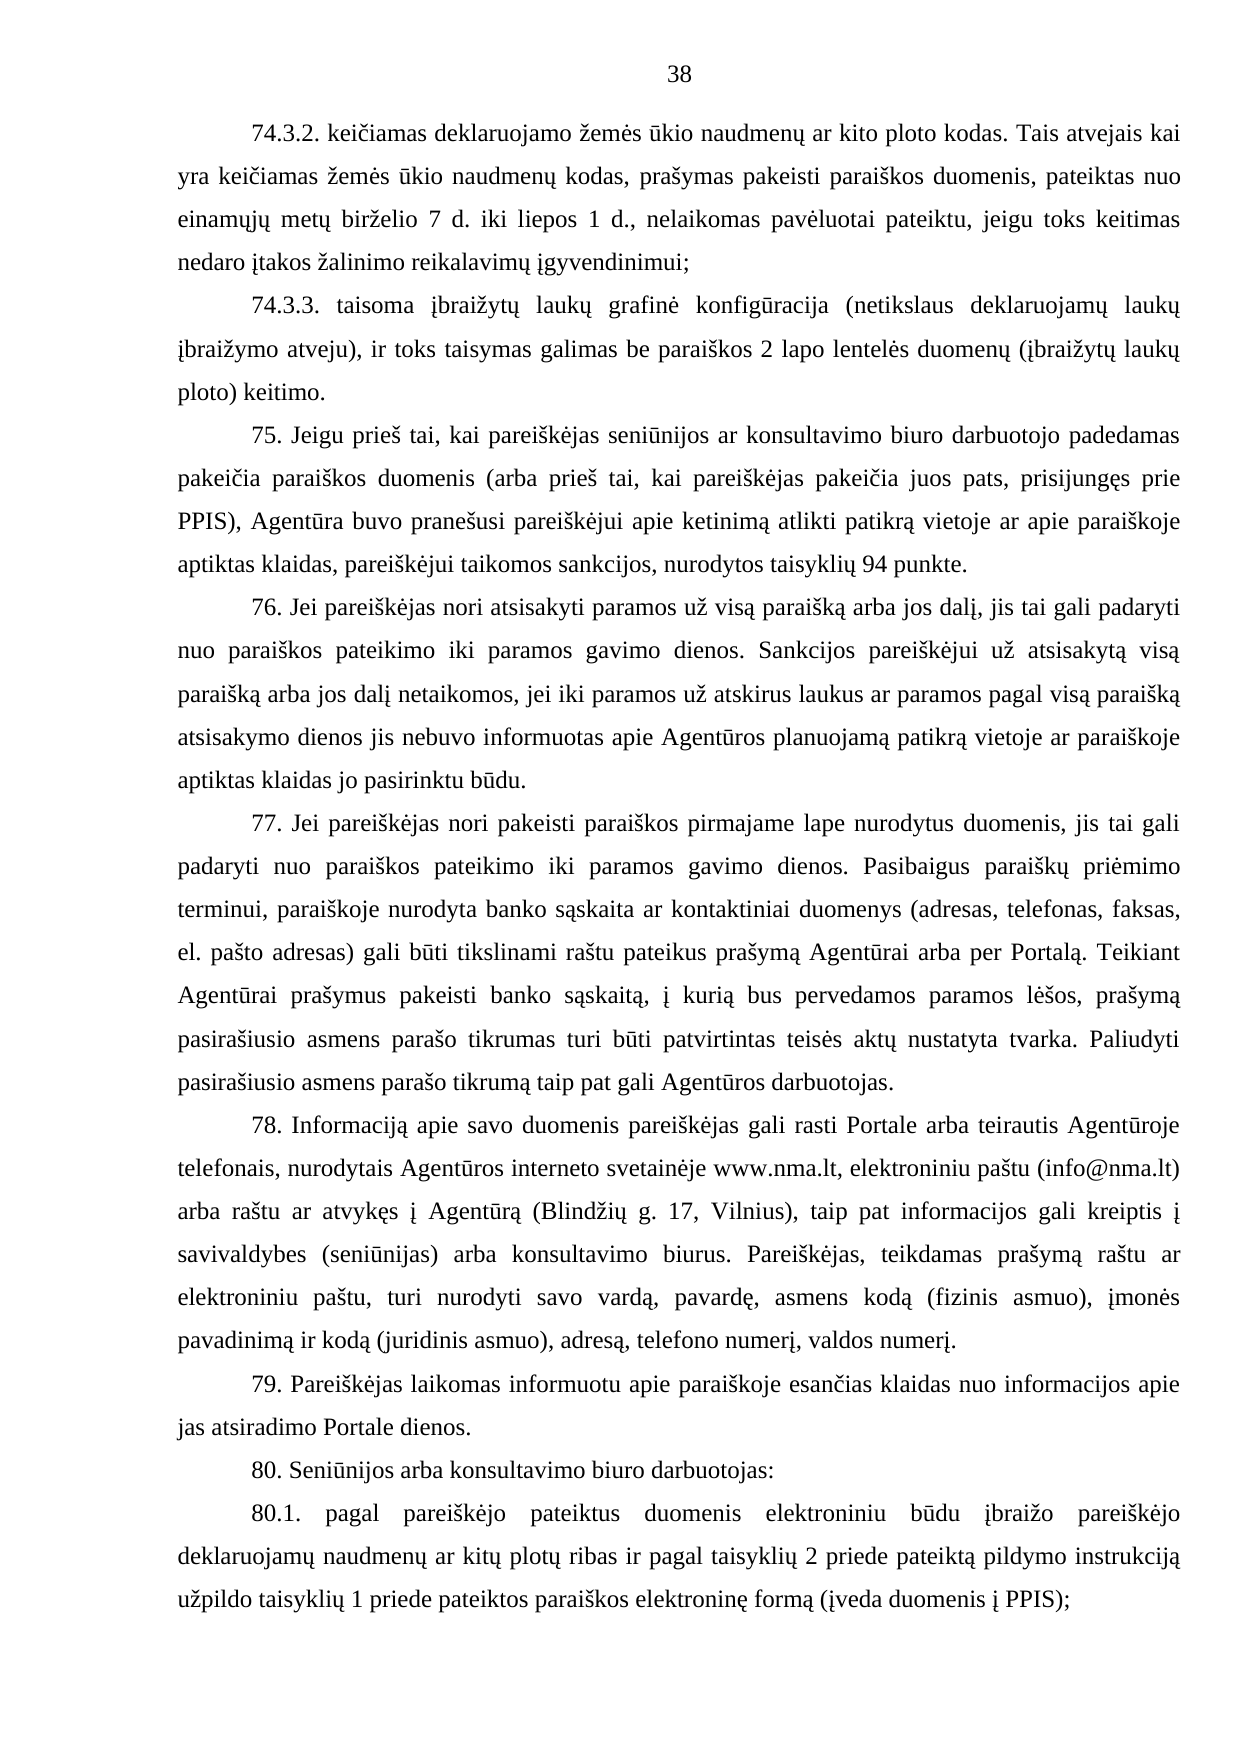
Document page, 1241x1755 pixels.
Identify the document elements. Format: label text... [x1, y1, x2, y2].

text 78. Informaciją apie savo duomenis pareiškėjas gali rasti Portale arba teirautis Agentūroje telefonais, nurodytais Agentūros interneto svetainėje www.nma.lt, elektroniniu paštu (info@nma.lt) arba raštu ar atvykęs į Agentūrą (Blindžių g. 17, Vilnius), taip pat informacijos gali kreiptis į savivaldybes (seniūnijas) arba konsultavimo biurus. Pareiškėjas, teikdamas prašymą raštu ar elektroniniu paštu, turi nurodyti savo vardą, pavardę, asmens kodą (fizinis asmuo), įmonės pavadinimą ir kodą (juridinis asmuo), adresą, telefono numerį, valdos numerį. [177, 1110, 1181, 1354]
text 79. Pareiškėjas laikomas informuotu apie paraiškoje esančias klaidas nuo informacijos apie jas atsiradimo Portale dienos. [177, 1369, 1181, 1441]
text 76. Jei pareiškėjas nori atsisakyti paramos už visą paraišką arba jos dalį, jis tai gali padaryti nuo paraiškos pateikimo iki paramos gavimo dienos. Sankcijos pareiškėjui už atsisakytą visą paraišką arba jos dalį netaikomos, jei iki paramos už atskirus laukus ar paramos pagal visą paraišką atsisakymo dienos jis nebuvo informuotas apie Agentūros planuojamą patikrą vietoje ar paraiškoje aptiktas klaidas jo pasirinktu būdu. [177, 592, 1181, 794]
text 80.1. pagal pareiškėjo pateiktus duomenis elektroniniu būdu įbraižo pareiškėjo deklaruojamų naudmenų ar kitų plotų ribas ir pagal taisyklių 2 priede pateiktą pildymo instrukciją užpildo taisyklių 1 priede pateiktos paraiškos elektroninę formą (įveda duomenis į PPIS); [177, 1498, 1181, 1613]
text 80. Seniūnijos arba konsultavimo biuro darbuotojas: [177, 1455, 1181, 1484]
text 74.3.2. keičiamas deklaruojamo žemės ūkio naudmenų ar kito ploto kodas. Tais atvejais kai yra keičiamas žemės ūkio naudmenų kodas, prašymas pakeisti paraiškos duomenis, pateiktas nuo einamųjų metų birželio 7 d. iki liepos 1 d., nelaikomas pavėluotai pateiktu, jeigu toks keitimas nedaro įtakos žalinimo reikalavimų įgyvendinimui; [177, 118, 1181, 276]
text 77. Jei pareiškėjas nori pakeisti paraiškos pirmajame lape nurodytus duomenis, jis tai gali padaryti nuo paraiškos pateikimo iki paramos gavimo dienos. Pasibaigus paraiškų priėmimo terminui, paraiškoje nurodyta banko sąskaita ar kontaktiniai duomenys (adresas, telefonas, faksas, el. pašto adresas) gali būti tikslinami raštu pateikus prašymą Agentūrai arba per Portalą. Teikiant Agentūrai prašymus pakeisti banko sąskaitą, į kurią bus pervedamos paramos lėšos, prašymą pasirašiusio asmens parašo tikrumas turi būti patvirtintas teisės aktų nustatyta tvarka. Paliudyti pasirašiusio asmens parašo tikrumą taip pat gali Agentūros darbuotojas. [177, 808, 1181, 1096]
text 75. Jeigu prieš tai, kai pareiškėjas seniūnijos ar konsultavimo biuro darbuotojo padedamas pakeičia paraiškos duomenis (arba prieš tai, kai pareiškėjas pakeičia juos pats, prisijungęs prie PPIS), Agentūra buvo pranešusi pareiškėjui apie ketinimą atlikti patikrą vietoje ar apie paraiškoje aptiktas klaidas, pareiškėjui taikomos sankcijos, nurodytos taisyklių 94 punkte. [177, 420, 1181, 578]
text 74.3.3. taisoma įbraižytų laukų grafinė konfigūracija (netikslaus deklaruojamų laukų įbraižymo atveju), ir toks taisymas galimas be paraiškos 2 lapo lentelės duomenų (įbraižytų laukų ploto) keitimo. [177, 291, 1181, 406]
